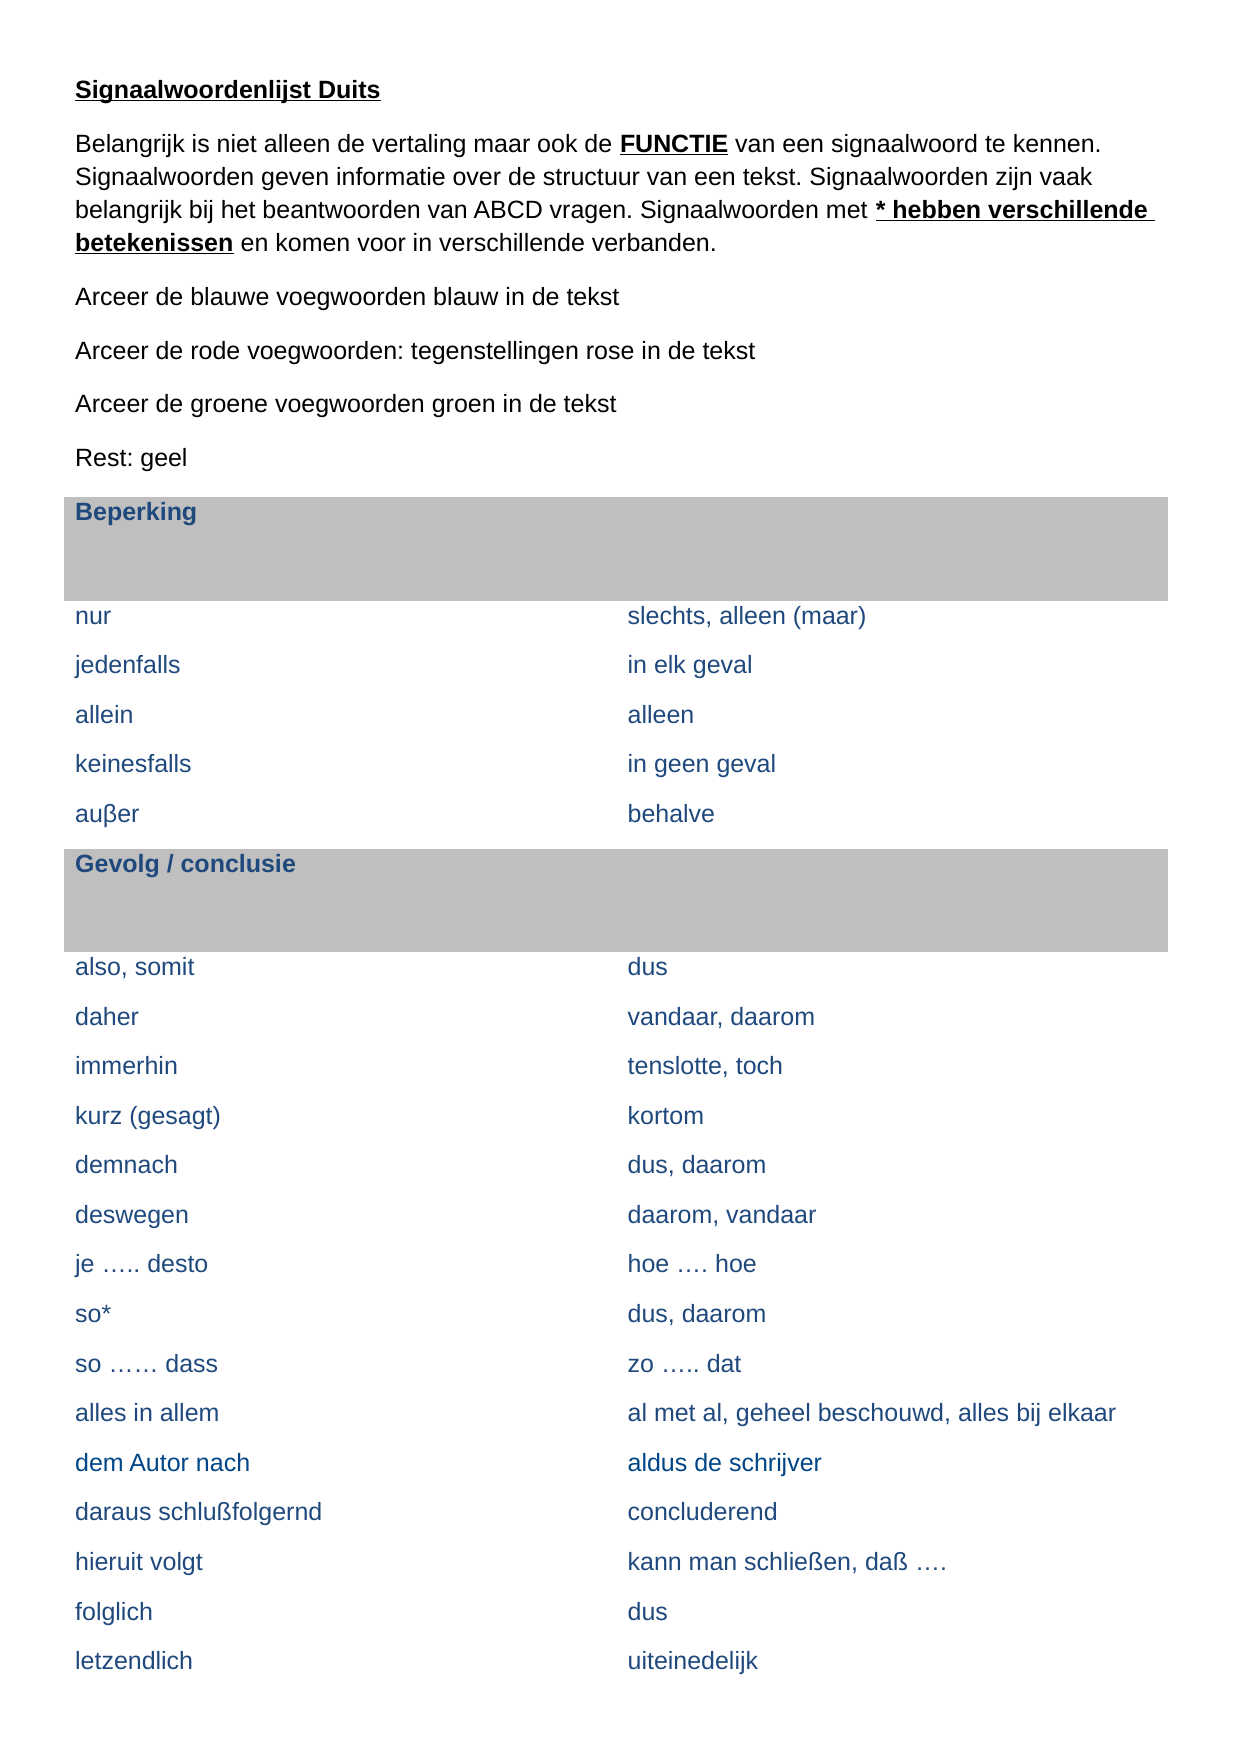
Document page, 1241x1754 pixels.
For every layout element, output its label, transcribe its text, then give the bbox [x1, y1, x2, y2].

table_cell deswegen [64, 1200, 616, 1249]
table_cell tenslotte, toch [616, 1051, 1168, 1101]
table_cell daher [64, 1002, 616, 1051]
table_cell concluderend [616, 1498, 1168, 1547]
table_cell kortom [616, 1101, 1168, 1150]
table_cell jedenfalls [64, 650, 616, 700]
table_cell al met al, geheel beschouwd, alles bij elkaar [616, 1398, 1168, 1448]
table_cell dus [616, 1597, 1168, 1646]
table_cell so* [64, 1299, 616, 1349]
table_cell behalve [616, 799, 1168, 848]
table_cell je ….. desto [64, 1250, 616, 1299]
table_cell vandaar, daarom [616, 1002, 1168, 1051]
table_cell in geen geval [616, 749, 1168, 799]
text Rest: geel [75, 443, 1165, 472]
table_cell folglich [64, 1597, 616, 1646]
text Belangrijk is niet alleen de vertaling maar ook de FUNCTIE van een signaalwoord te kennen. Signaalwoorden geven informatie over de structuur van een tekst. Signaalwoorden zijn vaak belangrijk bij het beantwoorden van ABCD vragen. Signaalwoorden met * hebben verschillende betekenissen en komen voor in verschillende verbanden. [75, 129, 1165, 257]
table_cell hieruit volgt [64, 1547, 616, 1597]
table_cell letzendlich [64, 1646, 616, 1675]
table_cell auβer [64, 799, 616, 848]
table_cell demnach [64, 1150, 616, 1200]
table_cell daraus schlußfolgernd [64, 1498, 616, 1547]
table_cell alles in allem [64, 1398, 616, 1448]
table_cell uiteinedelijk [616, 1646, 1168, 1675]
table_cell also, somit [64, 952, 616, 1002]
table_cell dus [616, 952, 1168, 1002]
text Arceer de blauwe voegwoorden blauw in de tekst [75, 282, 1165, 311]
table_cell immerhin [64, 1051, 616, 1101]
text Signaalwoordenlijst Duits [75, 75, 1165, 104]
text Arceer de rode voegwoorden: tegenstellingen rose in de tekst [75, 336, 1165, 364]
table_cell zo ….. dat [616, 1349, 1168, 1398]
table_cell alleen [616, 700, 1168, 749]
table_cell dus, daarom [616, 1150, 1168, 1200]
table_cell slechts, alleen (maar) [616, 601, 1168, 650]
table_cell daarom, vandaar [616, 1200, 1168, 1249]
table_cell kann man schließen, daß …. [616, 1547, 1168, 1597]
table_cell dem Autor nach [64, 1448, 616, 1497]
table_cell dus, daarom [616, 1299, 1168, 1349]
table_header Beperking [64, 497, 1168, 601]
text Arceer de groene voegwoorden groen in de tekst [75, 389, 1165, 418]
table_cell so …… dass [64, 1349, 616, 1398]
table_cell allein [64, 700, 616, 749]
table_cell aldus de schrijver [616, 1448, 1168, 1497]
table_cell Gevolg / conclusie [64, 849, 1168, 952]
table_cell in elk geval [616, 650, 1168, 700]
table_cell nur [64, 601, 616, 650]
table_cell hoe …. hoe [616, 1250, 1168, 1299]
table_cell kurz (gesagt) [64, 1101, 616, 1150]
table_cell keinesfalls [64, 749, 616, 799]
